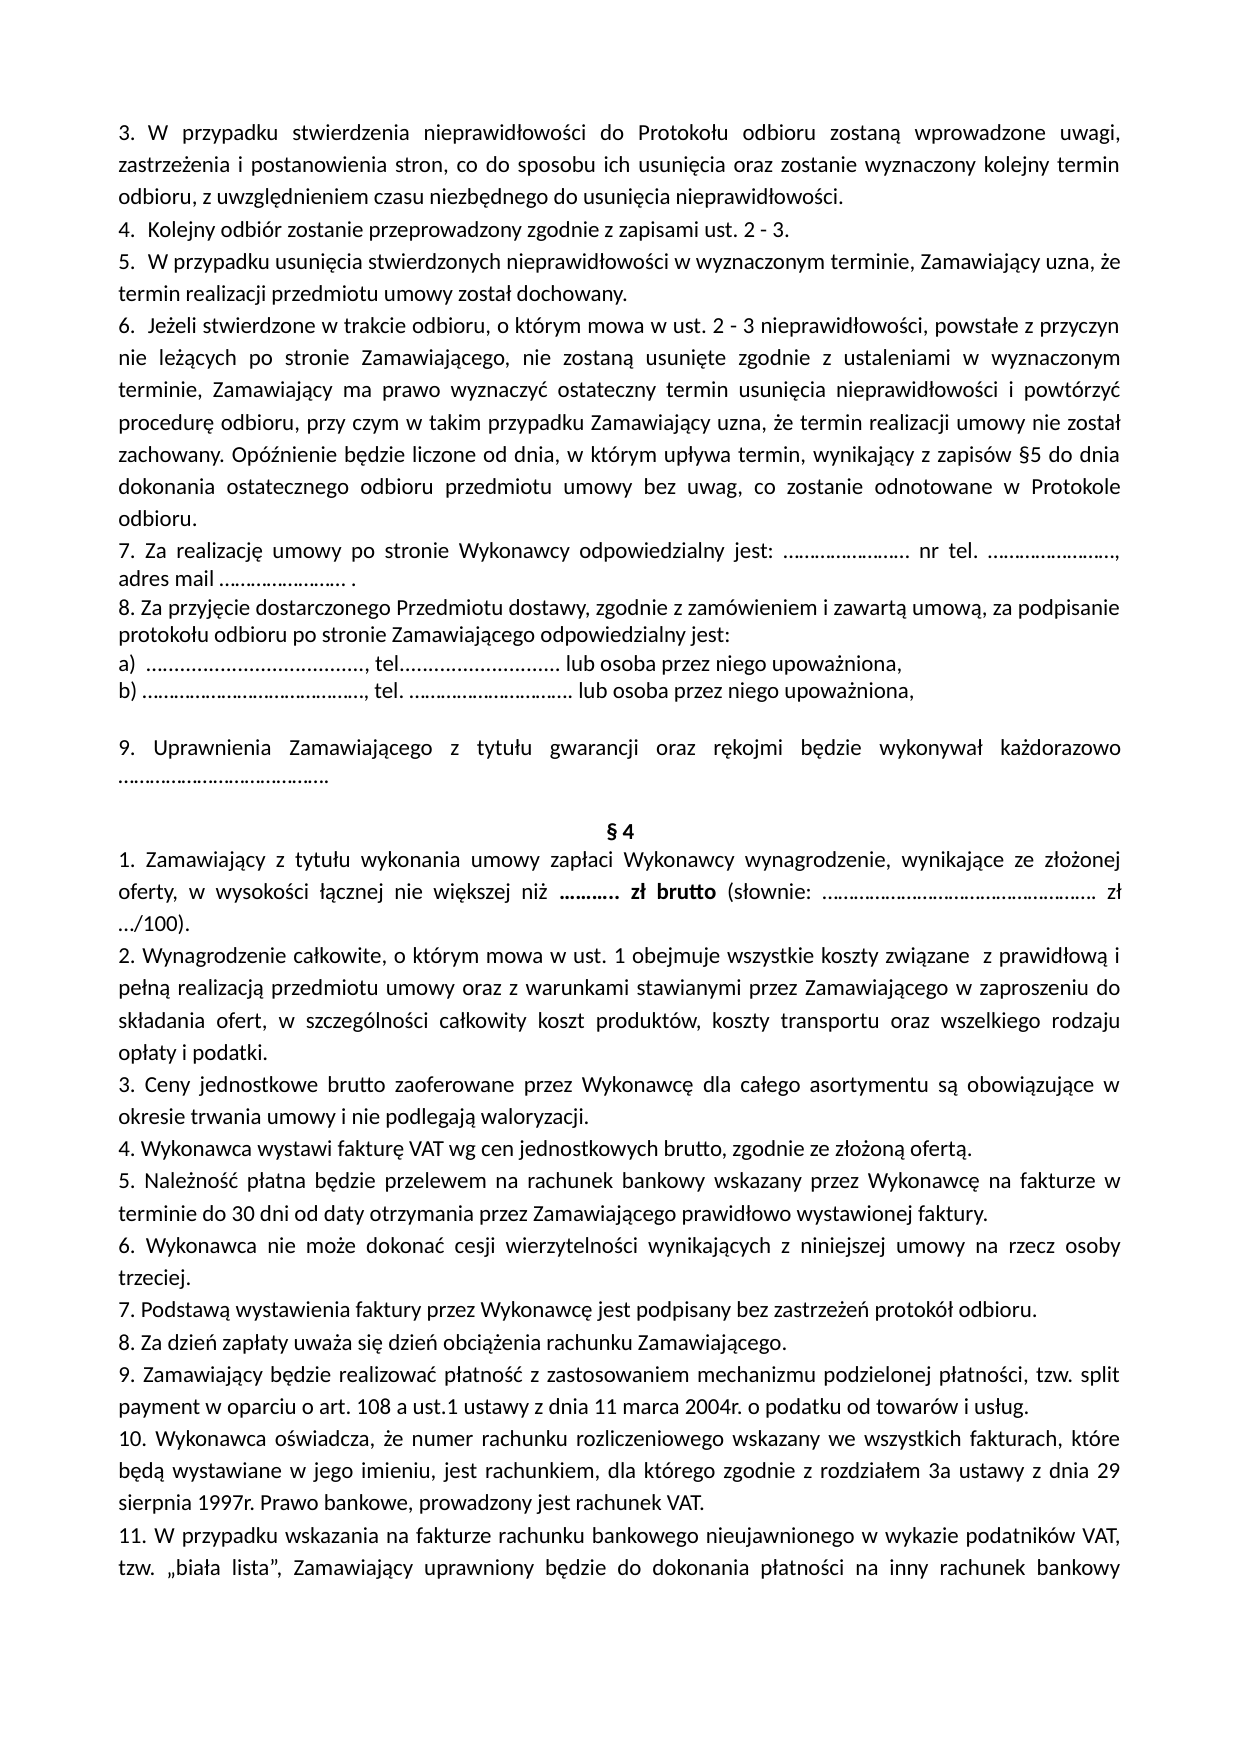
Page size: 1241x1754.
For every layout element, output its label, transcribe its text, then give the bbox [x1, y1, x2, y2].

text 11. W przypadku wskazania na fakturze rachunku bankowego nieujawnionego w wykazie podatników VAT, tzw. „biała lista”, Zamawiający uprawniony będzie do dokonania płatności na inny rachunek bankowy [118, 1521, 1122, 1581]
list a) …..................................., tel............................ lub osoba przez niego upoważniona, [118, 649, 1122, 677]
list W przypadku stwierdzenia nieprawidłowości do Protokołu odbioru zostaną wprowadzone uwagi, zastrzeżenia i postanowienia stron, co do sposobu ich usunięcia oraz zostanie wyznaczony kolejny termin odbioru, z uwzględnieniem czasu niezbędnego do usunięcia nieprawidłowości. [118, 118, 1122, 211]
list b) ……………………………………, tel. …………………………. lub osoba przez niego upoważniona, [118, 677, 1122, 705]
text 2. Wynagrodzenie całkowite, o którym mowa w ust. 1 obejmuje wszystkie koszty związane z prawidłową i pełną realizacją przedmiotu umowy oraz z warunkami stawianymi przez Zamawiającego w zaproszeniu do składania ofert, w szczególności całkowity koszt produktów, koszty transportu oraz wszelkiego rodzaju opłaty i podatki. [118, 941, 1122, 1066]
text 8. Za dzień zapłaty uważa się dzień obciążenia rachunku Zamawiającego. [118, 1328, 1122, 1356]
list Jeżeli stwierdzone w trakcie odbioru, o którym mowa w ust. 2 - 3 nieprawidłowości, powstałe z przyczyn nie leżących po stronie Zamawiającego, nie zostaną usunięte zgodnie z ustaleniami w wyznaczonym terminie, Zamawiający ma prawo wyznaczyć ostateczny termin usunięcia nieprawidłowości i powtórzyć procedurę odbioru, przy czym w takim przypadku Zamawiający uzna, że termin realizacji umowy nie został zachowany. Opóźnienie będzie liczone od dnia, w którym upływa termin, wynikający z zapisów §5 do dnia dokonania ostatecznego odbioru przedmiotu umowy bez uwag, co zostanie odnotowane w Protokole odbioru. [118, 311, 1122, 532]
list 7. Za realizację umowy po stronie Wykonawcy odpowiedzialny jest: …………………… nr tel. ……………………, adres mail …………………… . [118, 537, 1122, 593]
list 9. Uprawnienia Zamawiającego z tytułu gwarancji oraz rękojmi będzie wykonywał każdorazowo …………………………………. [118, 733, 1122, 789]
text 4. Wykonawca wystawi fakturę VAT wg cen jednostkowych brutto, zgodnie ze złożoną ofertą. [118, 1134, 1122, 1162]
list Kolejny odbiór zostanie przeprowadzony zgodnie z zapisami ust. 2 - 3. [118, 215, 1122, 243]
list 8. Za przyjęcie dostarczonego Przedmiotu dostawy, zgodnie z zamówieniem i zawartą umową, za podpisanie protokołu odbioru po stronie Zamawiającego odpowiedzialny jest: [118, 593, 1122, 649]
text 10. Wykonawca oświadcza, że numer rachunku rozliczeniowego wskazany we wszystkich fakturach, które będą wystawiane w jego imieniu, jest rachunkiem, dla którego zgodnie z rozdziałem 3a ustawy z dnia 29 sierpnia 1997r. Prawo bankowe, prowadzony jest rachunek VAT. [118, 1424, 1122, 1517]
list W przypadku usunięcia stwierdzonych nieprawidłowości w wyznaczonym terminie, Zamawiający uzna, że termin realizacji przedmiotu umowy został dochowany. [118, 247, 1122, 307]
text 5. Należność płatna będzie przelewem na rachunek bankowy wskazany przez Wykonawcę na fakturze w terminie do 30 dni od daty otrzymania przez Zamawiającego prawidłowo wystawionej faktury. [118, 1167, 1122, 1227]
text 3. Ceny jednostkowe brutto zaoferowane przez Wykonawcę dla całego asortymentu są obowiązujące w okresie trwania umowy i nie podlegają waloryzacji. [118, 1070, 1122, 1130]
text 7. Podstawą wystawienia faktury przez Wykonawcę jest podpisany bez zastrzeżeń protokół odbioru. [118, 1295, 1122, 1323]
text 6. Wykonawca nie może dokonać cesji wierzytelności wynikających z niniejszej umowy na rzecz osoby trzeciej. [118, 1231, 1122, 1291]
text 1. Zamawiający z tytułu wykonania umowy zapłaci Wykonawcy wynagrodzenie, wynikające ze złożonej oferty, w wysokości łącznej nie większej niż ……….. zł brutto (słownie: ……………………………………………. zł …/100). [118, 845, 1122, 937]
text 9. Zamawiający będzie realizować płatność z zastosowaniem mechanizmu podzielonej płatności, tzw. split payment w oparciu o art. 108 a ust.1 ustawy z dnia 11 marca 2004r. o podatku od towarów i usług. [118, 1360, 1122, 1420]
text § 4 [118, 817, 1122, 845]
